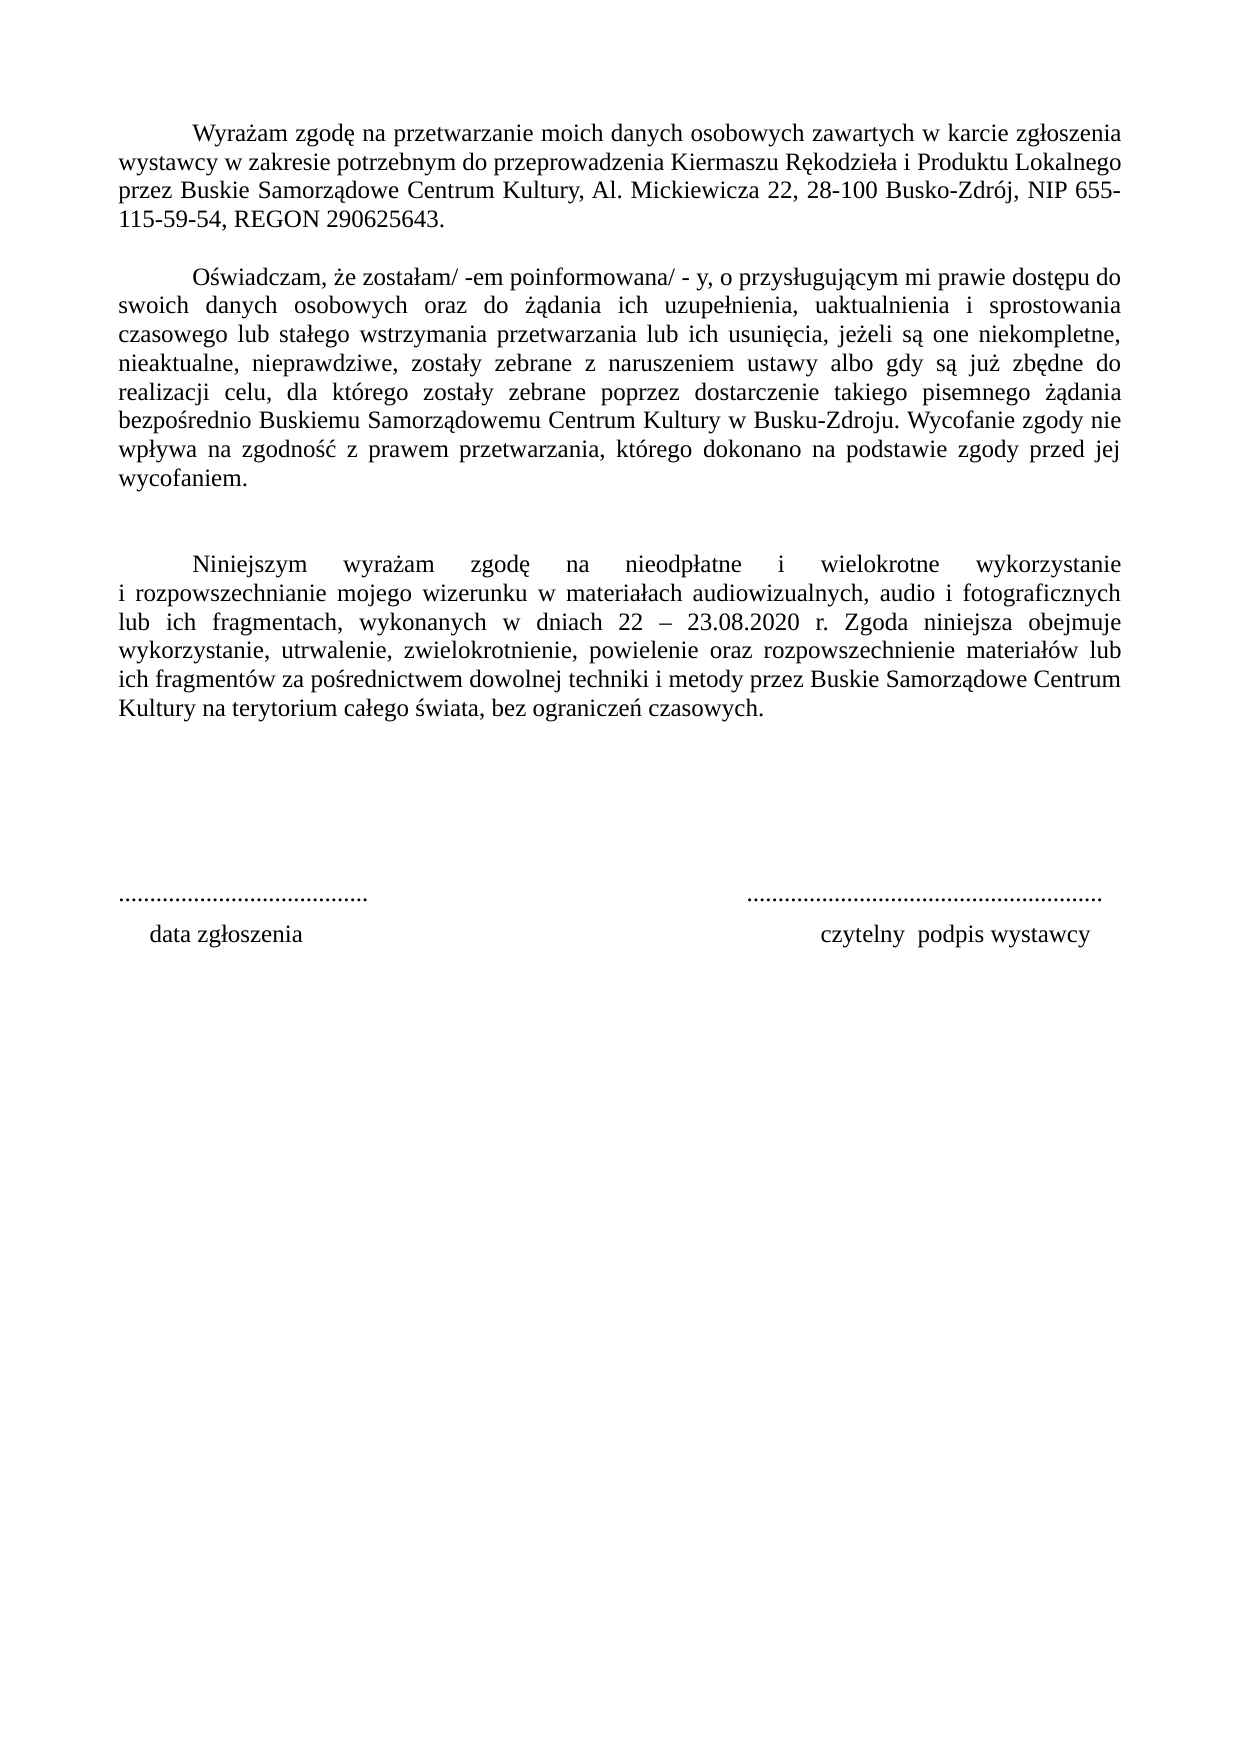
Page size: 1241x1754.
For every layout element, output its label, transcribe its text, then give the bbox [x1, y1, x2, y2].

text ........................................ ......................................................... [118, 878, 1122, 907]
text Oświadczam, że zostałam/ -em poinformowana/ - y, o przysługującym mi prawie dostępu do swoich danych osobowych oraz do żądania ich uzupełnienia, uaktualnienia i sprostowania czasowego lub stałego wstrzymania przetwarzania lub ich usunięcia, jeżeli są one niekompletne, nieaktualne, nieprawdziwe, zostały zebrane z naruszeniem ustawy albo gdy są już zbędne do realizacji celu, dla którego zostały zebrane poprzez dostarczenie takiego pisemnego żądania bezpośrednio Buskiemu Samorządowemu Centrum Kultury w Busku-Zdroju. Wycofanie zgody nie wpływa na zgodność z prawem przetwarzania, którego dokonano na podstawie zgody przed jej wycofaniem. [118, 262, 1122, 492]
text Wyrażam zgodę na przetwarzanie moich danych osobowych zawartych w karcie zgłoszenia wystawcy w zakresie potrzebnym do przeprowadzenia Kiermaszu Rękodzieła i Produktu Lokalnego przez Buskie Samorządowe Centrum Kultury, Al. Mickiewicza 22, 28-100 Busko-Zdrój, NIP 655-115-59-54, REGON 290625643. [118, 118, 1122, 233]
text Niniejszym wyrażam zgodę na nieodpłatne i wielokrotne wykorzystanie i rozpowszechnianie mojego wizerunku w materiałach audiowizualnych, audio i fotograficznych lub ich fragmentach, wykonanych w dniach 22 – 23.08.2020 r. Zgoda niniejsza obejmuje wykorzystanie, utrwalenie, zwielokrotnienie, powielenie oraz rozpowszechnienie materiałów lub ich fragmentów za pośrednictwem dowolnej techniki i metody przez Buskie Samorządowe Centrum Kultury na terytorium całego świata, bez ograniczeń czasowych. [118, 549, 1122, 722]
text data zgłoszenia czytelny podpis wystawcy [118, 919, 1122, 948]
